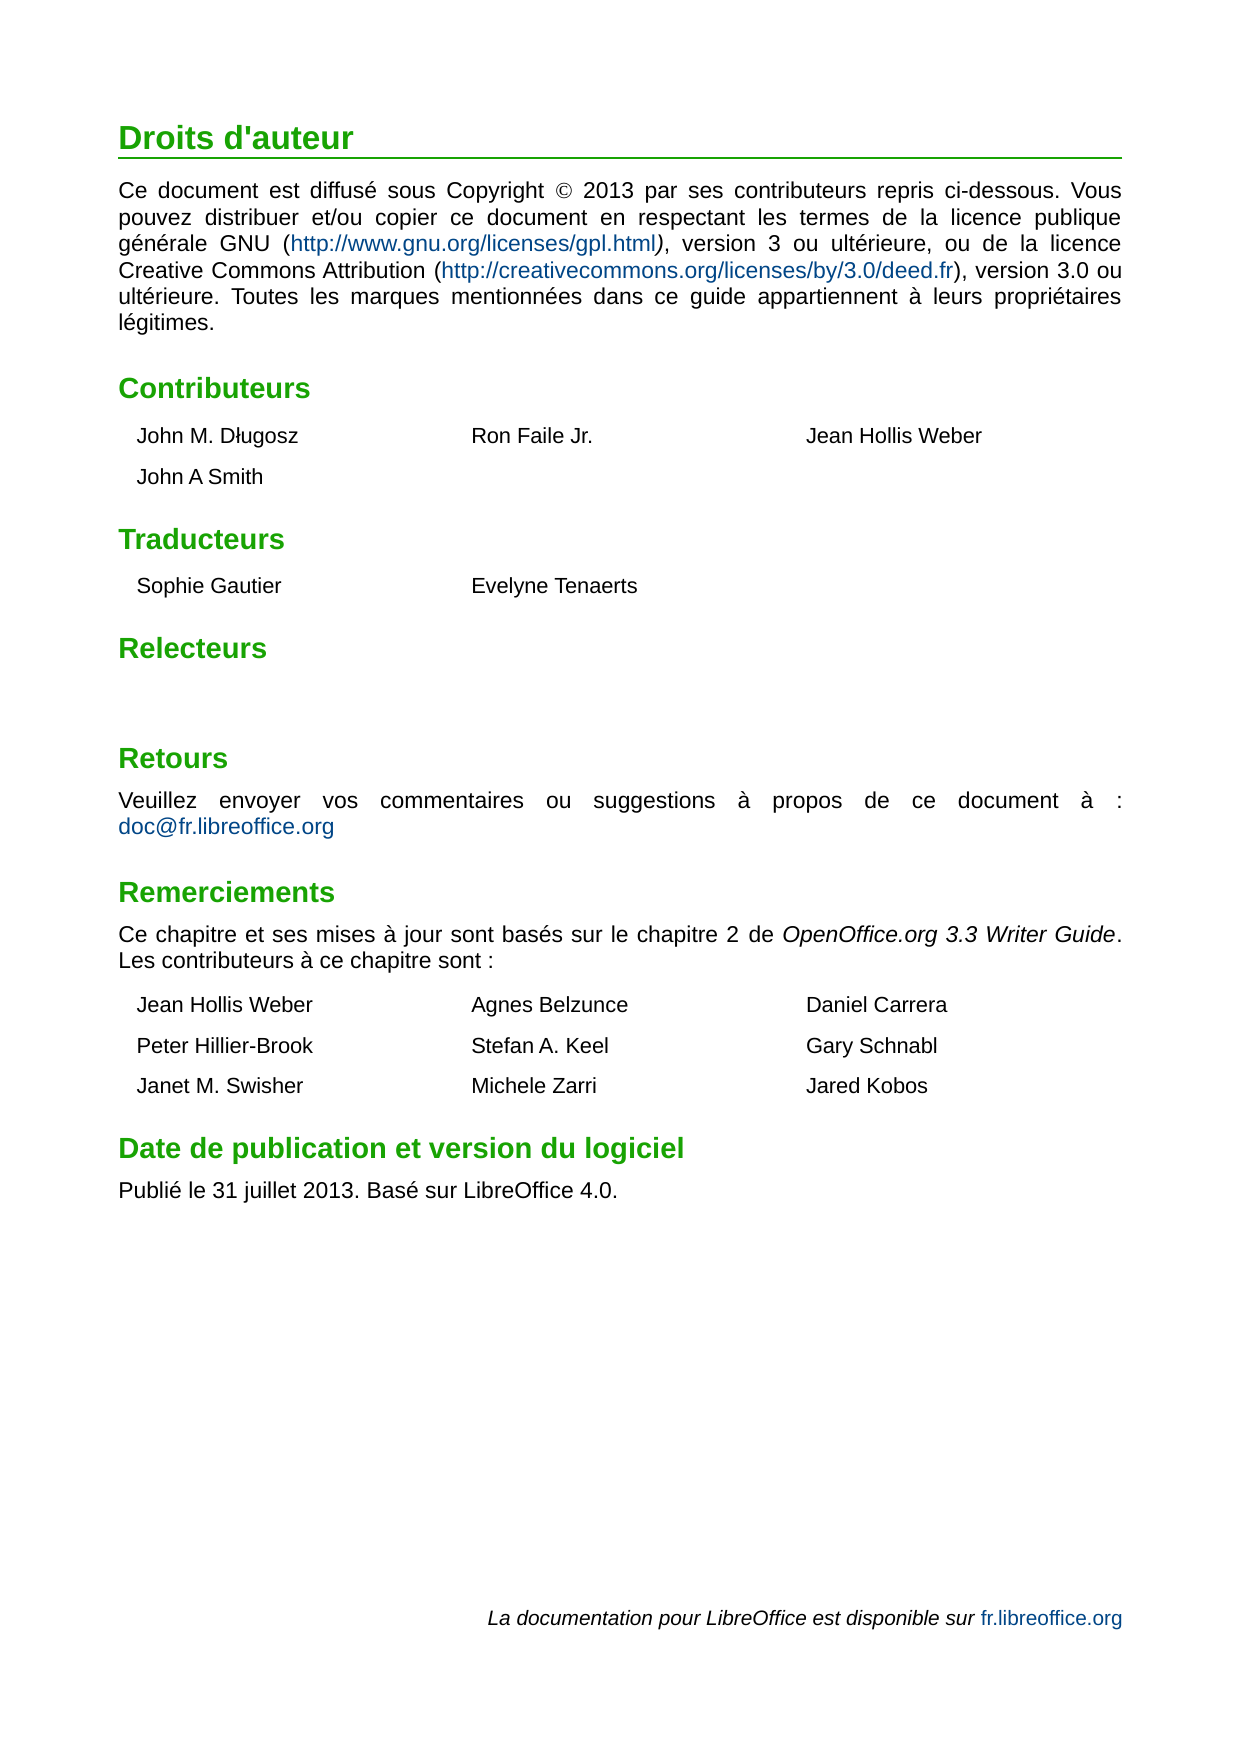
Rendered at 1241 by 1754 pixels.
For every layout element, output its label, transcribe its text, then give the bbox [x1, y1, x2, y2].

table_cell Michele Zarri [453, 1068, 788, 1108]
table_cell John A Smith [118, 458, 453, 499]
table_header Ron Faile Jr. [453, 417, 788, 458]
subtitle Traducteurs [118, 522, 1122, 555]
table_header Evelyne Tenaerts [453, 568, 788, 608]
table_header Daniel Carrera [788, 986, 1122, 1027]
text Veuillez envoyer vos commentaires ou suggestions à propos de ce document à : doc@fr.libreoffice.org [118, 787, 1122, 840]
table_header Agnes Belzunce [453, 986, 788, 1027]
subtitle Relecteurs [118, 631, 1122, 665]
table_cell Peter Hillier-Brook [118, 1027, 453, 1068]
text Ce document est diffusé sous Copyright © 2013 par ses contributeurs repris ci-dessous. Vous pouvez distribuer et/ou copier ce document en respectant les termes de la licence publique générale GNU (http://www.gnu.org/licenses/gpl.html), version 3 ou ultérieure, ou de la licence Creative Commons Attribution (http://creativecommons.org/licenses/by/3.0/deed.fr), version 3.0 ou ultérieure. Toutes les marques mentionnées dans ce guide appartiennent à leurs propriétaires légitimes. [118, 177, 1122, 336]
table_cell [788, 458, 1122, 499]
table_header Jean Hollis Weber [118, 986, 453, 1027]
table_header [453, 677, 788, 718]
table_header Sophie Gautier [118, 568, 453, 608]
table_header Jean Hollis Weber [788, 417, 1122, 458]
table_cell Jared Kobos [788, 1068, 1122, 1108]
text Ce chapitre et ses mises à jour sont basés sur le chapitre 2 de OpenOffice.org 3.3 Writer Guide. Les contributeurs à ce chapitre sont : [118, 921, 1122, 974]
subtitle Remerciements [118, 875, 1122, 909]
table_header [118, 677, 453, 718]
table_header [788, 568, 1122, 608]
subtitle Retours [118, 741, 1122, 774]
table_cell Janet M. Swisher [118, 1068, 453, 1108]
text Publié le 31 juillet 2013. Basé sur LibreOffice 4.0. [118, 1177, 1122, 1204]
table_header [788, 677, 1122, 718]
subtitle Date de publication et version du logiciel [118, 1132, 1122, 1165]
table_cell Gary Schnabl [788, 1027, 1122, 1068]
table_header John M. Długosz [118, 417, 453, 458]
table_cell [453, 458, 788, 499]
table_cell Stefan A. Keel [453, 1027, 788, 1068]
subtitle Droits d'auteur [118, 118, 1122, 157]
subtitle Contributeurs [118, 371, 1122, 405]
